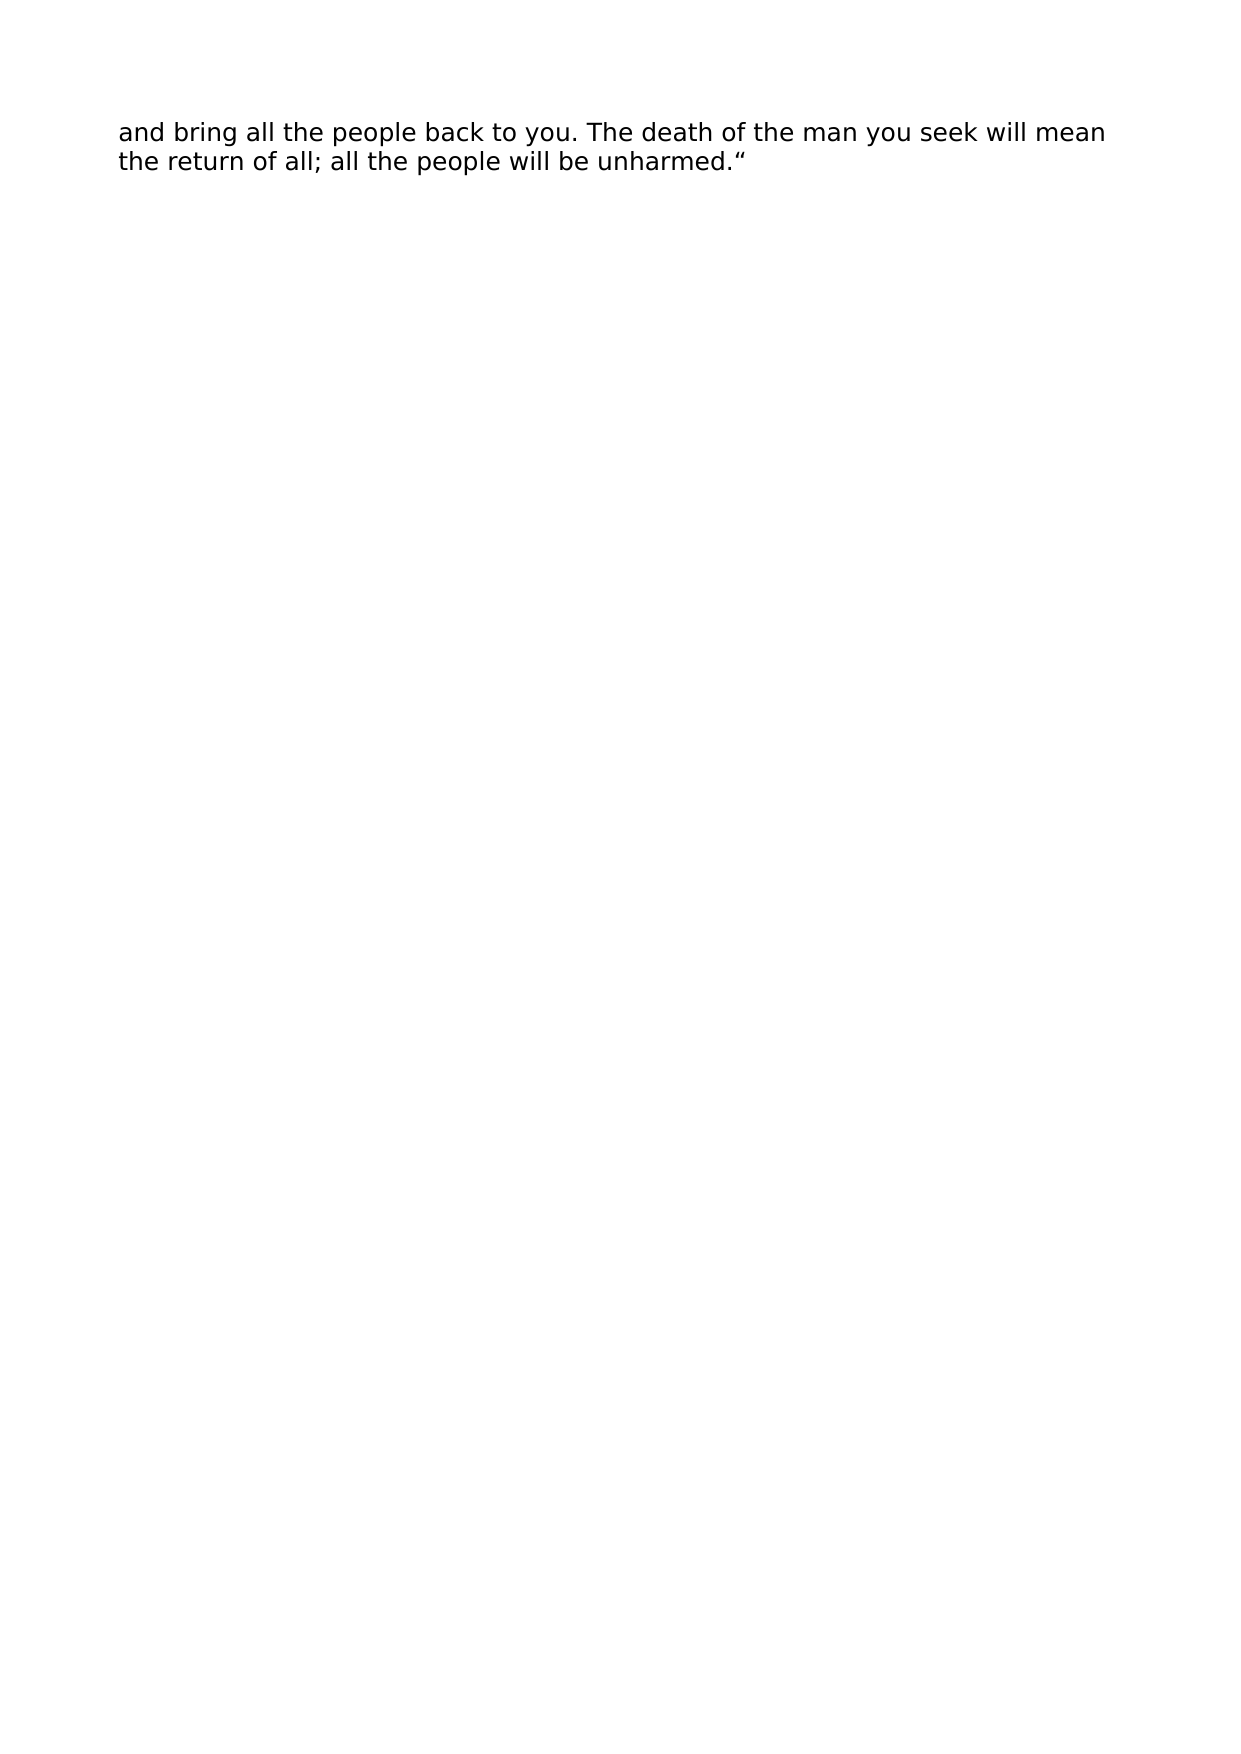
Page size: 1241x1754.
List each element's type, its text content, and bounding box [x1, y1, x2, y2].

text and bring all the people back to you. The death of the man you seek will mean the return of all; all the people will be unharmed.“ [118, 118, 1122, 176]
